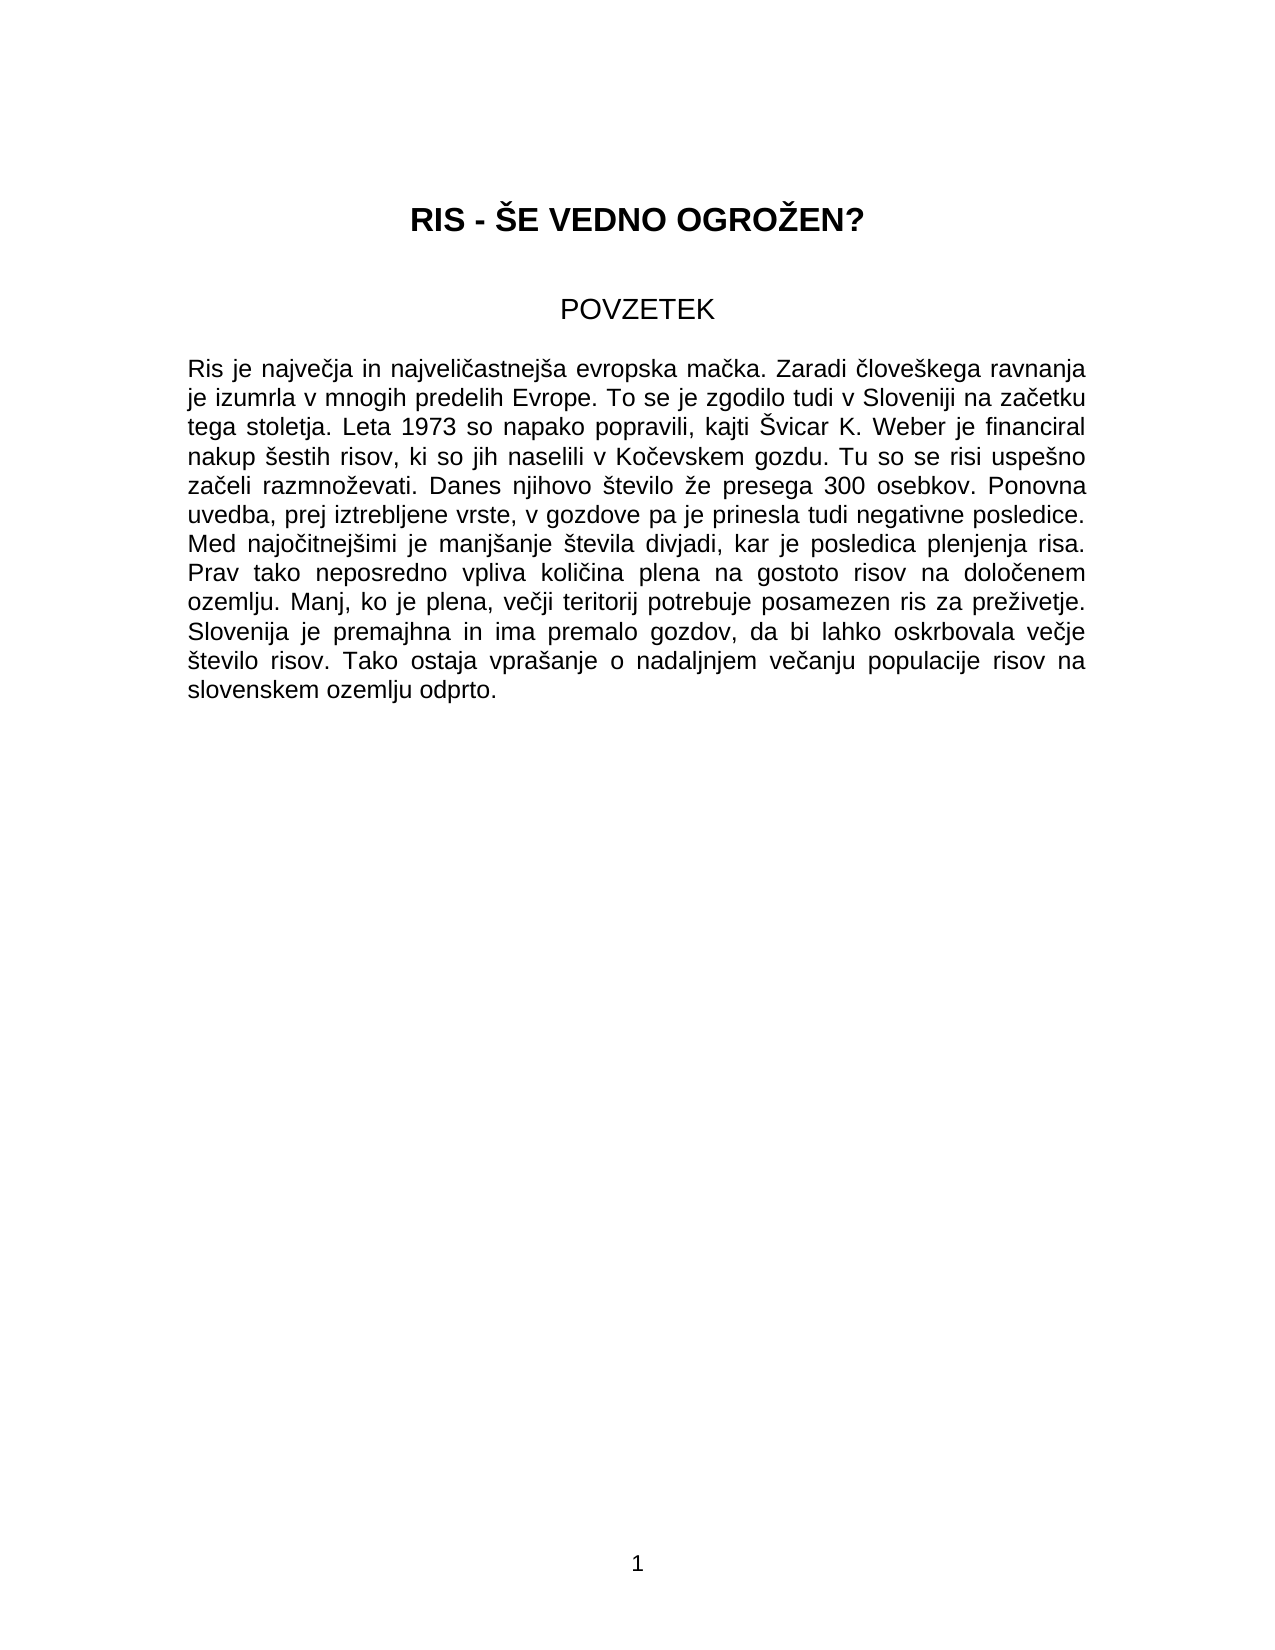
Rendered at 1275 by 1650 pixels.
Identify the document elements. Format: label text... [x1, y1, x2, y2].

text RIS - ŠE VEDNO OGROŽEN? [187, 208, 1087, 237]
text Povzetek [187, 296, 1087, 325]
text Ris je največja in najveličastnejša evropska mačka. Zaradi človeškega ravnanja je izumrla v mnogih predelih Evrope. To se je zgodilo tudi v Sloveniji na začetku tega stoletja. Leta 1973 so napako popravili, kajti Švicar K. Weber je financiral nakup šestih risov, ki so jih naselili v Kočevskem gozdu. Tu so se risi uspešno začeli razmnoževati. Danes njihovo število že presega 300 osebkov. Ponovna uvedba, prej iztrebljene vrste, v gozdove pa je prinesla tudi negativne posledice. Med najočitnejšimi je manjšanje števila divjadi, kar je posledica plenjenja risa. Prav tako neposredno vpliva količina plena na gostoto risov na določenem ozemlju. Manj, ko je plena, večji teritorij potrebuje posamezen ris za preživetje. Slovenija je premajhna in ima premalo gozdov, da bi lahko oskrbovala večje število risov. Tako ostaja vprašanje o nadaljnjem večanju populacije risov na slovenskem ozemlju odprto. [187, 354, 1087, 704]
